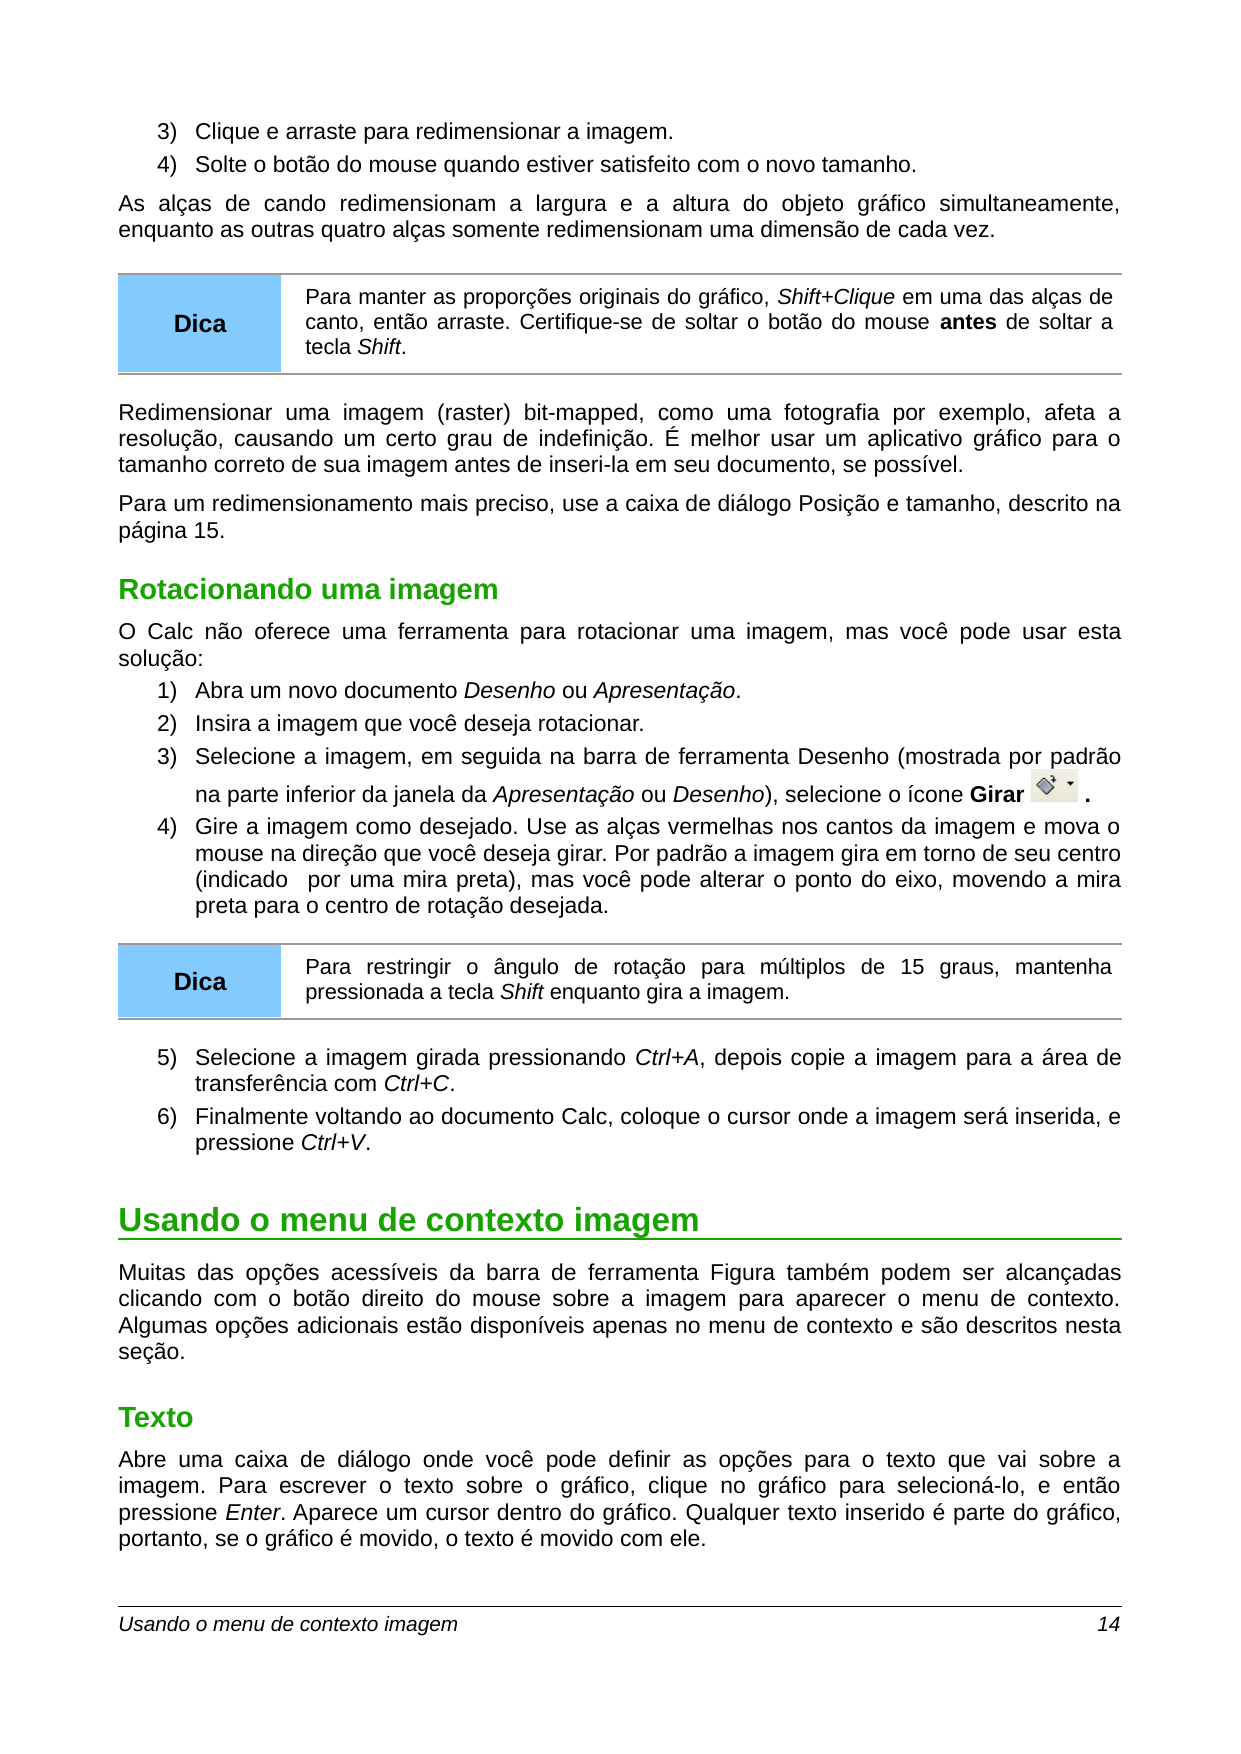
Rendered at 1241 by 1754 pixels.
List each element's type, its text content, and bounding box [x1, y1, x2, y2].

table_header Dica [118, 945, 281, 1017]
list Abra um novo documento Desenho ou Apresentação. [177, 677, 1122, 704]
table_header Para restringir o ângulo de rotação para múltiplos de 15 graus, mantenha pressionada a tecla Shift enquanto gira a imagem. [281, 945, 1122, 1017]
table_header Dica [118, 275, 281, 372]
list O Calc não oferece uma ferramenta para rotacionar uma imagem, mas você pode usar esta solução: [118, 618, 1122, 671]
list Clique e arraste para redimensionar a imagem. [177, 118, 1122, 144]
list Finalmente voltando ao documento Calc, coloque o cursor onde a imagem será inserida, e pressione Ctrl+V. [177, 1103, 1122, 1155]
list Selecione a imagem, em seguida na barra de ferramenta Desenho (mostrada por padrão na parte inferior da janela da Apresentação ou Desenho), selecione o ícone Girar . [177, 743, 1122, 807]
subtitle Usando o menu de contexto imagem [118, 1200, 1122, 1238]
text Abre uma caixa de diálogo onde você pode definir as opções para o texto que vai sobre a imagem. Para escrever o texto sobre o gráfico, clique no gráfico para selecioná-lo, e então pressione Enter. Aparece um cursor dentro do gráfico. Qualquer texto inserido é parte do gráfico, portanto, se o gráfico é movido, o texto é movido com ele. [118, 1446, 1122, 1551]
text Muitas das opções acessíveis da barra de ferramenta Figura também podem ser alcançadas clicando com o botão direito do mouse sobre a imagem para aparecer o menu de contexto. Algumas opções adicionais estão disponíveis apenas no menu de contexto e são descritos nesta seção. [118, 1259, 1122, 1364]
picture [1030, 769, 1078, 802]
subtitle Texto [118, 1400, 1122, 1433]
list Insira a imagem que você deseja rotacionar. [177, 710, 1122, 736]
list Para um redimensionamento mais preciso, use a caixa de diálogo Posição e tamanho, descrito na página 15. [118, 490, 1122, 543]
text As alças de cando redimensionam a largura e a altura do objeto gráfico simultaneamente, enquanto as outras quatro alças somente redimensionam uma dimensão de cada vez. [118, 189, 1122, 242]
list Solte o botão do mouse quando estiver satisfeito com o novo tamanho. [177, 151, 1122, 177]
table_header Para manter as proporções originais do gráfico, Shift+Clique em uma das alças de canto, então arraste. Certifique-se de soltar o botão do mouse antes de soltar a tecla Shift. [281, 275, 1122, 372]
list Gire a imagem como desejado. Use as alças vermelhas nos cantos da imagem e mova o mouse na direção que você deseja girar. Por padrão a imagem gira em torno de seu centro (indicado por uma mira preta), mas você pode alterar o ponto do eixo, movendo a mira preta para o centro de rotação desejada. [177, 813, 1122, 919]
text Redimensionar uma imagem (raster) bit-mapped, como uma fotografia por exemplo, afeta a resolução, causando um certo grau de indefinição. É melhor usar um aplicativo gráfico para o tamanho correto de sua imagem antes de inseri-la em seu documento, se possível. [118, 399, 1122, 478]
subtitle Rotacionando uma imagem [118, 572, 1122, 606]
list Selecione a imagem girada pressionando Ctrl+A, depois copie a imagem para a área de transferência com Ctrl+C. [177, 1044, 1122, 1096]
